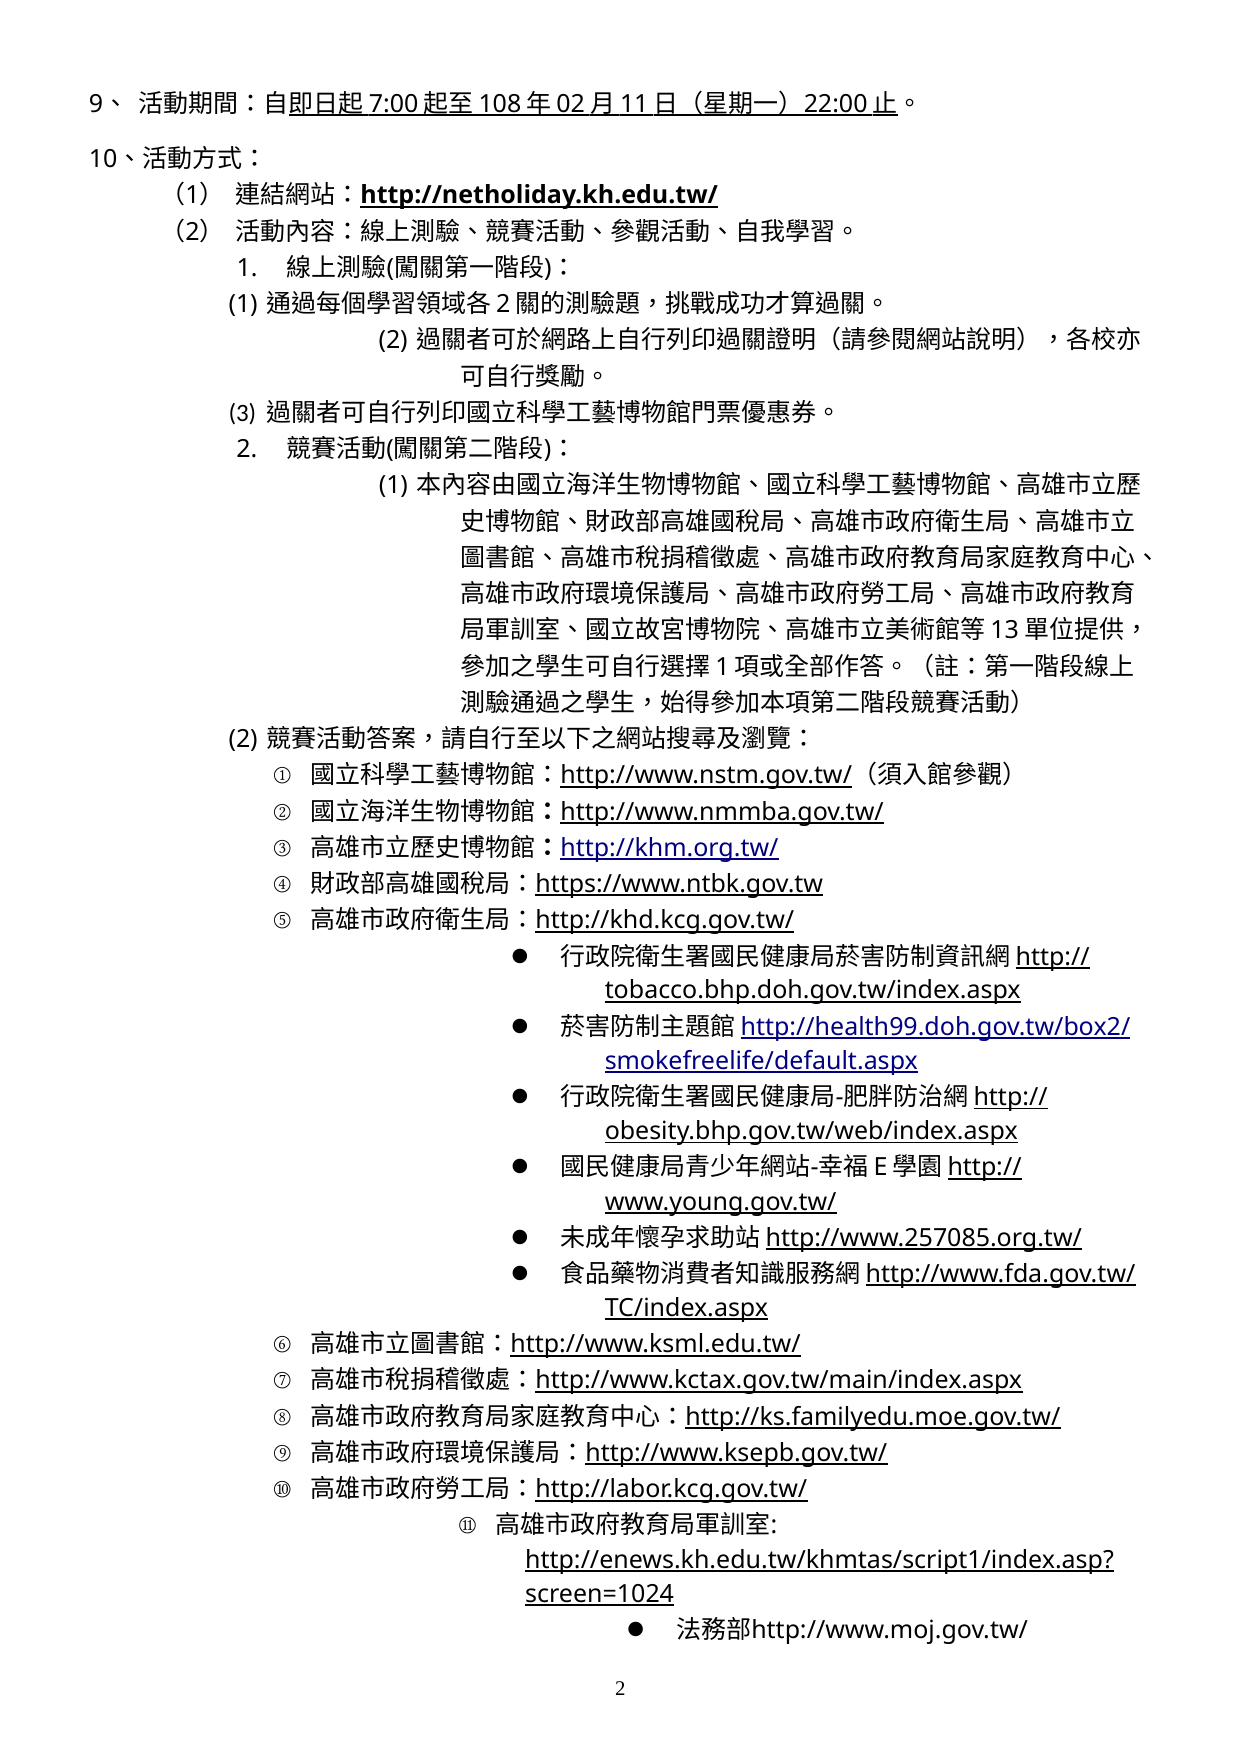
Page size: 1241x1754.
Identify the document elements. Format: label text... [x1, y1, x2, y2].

list 活動期間：自即日起7:00起至108年02月11日（星期一）22:00止。 [89, 83, 1152, 120]
list 過關者可自行列印國立科學工藝博物館門票優惠券。 [201, 392, 1152, 428]
list 連結網站：http://netholiday.kh.edu.tw/ [160, 175, 1152, 211]
list 活動內容：線上測驗、競賽活動、參觀活動、自我學習。 [160, 211, 1152, 247]
list 高雄市立圖書館：http://www.ksml.edu.tw/ [236, 1324, 1152, 1360]
list 法務部http://www.moj.gov.tw/ [626, 1609, 1152, 1646]
list 過關者可於網路上自行列印過關證明（請參閱網站說明），各校亦可自行獎勵。 [378, 320, 1152, 392]
list 行政院衛生署國民健康局菸害防制資訊網http://tobacco.bhp.doh.gov.tw/index.aspx [510, 936, 1152, 1006]
list 國立科學工藝博物館：http://www.nstm.gov.tw/（須入館參觀） [236, 755, 1152, 791]
list 財政部高雄國稅局：https://www.ntbk.gov.tw [236, 863, 1152, 900]
list 通過每個學習領域各2關的測驗題，挑戰成功才算過關。 [201, 283, 1152, 320]
list 高雄市立歷史博物館：http://khm.org.tw/ [236, 827, 1152, 863]
list 國民健康局青少年網站-幸福E學園http://www.young.gov.tw/ [510, 1147, 1152, 1217]
list 食品藥物消費者知識服務網http://www.fda.gov.tw/TC/index.aspx [510, 1253, 1152, 1324]
list 本內容由國立海洋生物博物館、國立科學工藝博物館、高雄市立歷史博物館、財政部高雄國稅局、高雄市政府衛生局、高雄市立圖書館、高雄市稅捐稽徵處、高雄市政府教育局家庭教育中心、高雄市政府環境保護局、高雄市政府勞工局、高雄市政府教育局軍訓室、國立故宮博物院、高雄市立美術館等13單位提供，參加之學生可自行選擇1項或全部作答。（註：第一階段線上測驗通過之學生，始得參加本項第二階段競賽活動） [378, 465, 1152, 718]
list 線上測驗(闖關第一階段)： [236, 247, 1152, 283]
list 未成年懷孕求助站http://www.257085.org.tw/ [510, 1217, 1152, 1253]
list 競賽活動答案，請自行至以下之網站搜尋及瀏覽： [201, 718, 1152, 755]
list 高雄市政府衛生局：http://khd.kcg.gov.tw/ [236, 900, 1152, 936]
list 高雄市政府環境保護局：http://www.ksepb.gov.tw/ [236, 1432, 1152, 1469]
list 高雄市政府教育局軍訓室: http://enews.kh.edu.tw/khmtas/script1/index.asp?screen=1024 [458, 1505, 1152, 1609]
list 行政院衛生署國民健康局-肥胖防治網http://obesity.bhp.gov.tw/web/index.aspx [510, 1077, 1152, 1147]
list 高雄市政府教育局家庭教育中心：http://ks.familyedu.moe.gov.tw/ [236, 1396, 1152, 1432]
list 活動方式： [89, 138, 1152, 175]
list 菸害防制主題館http://health99.doh.gov.tw/box2/smokefreelife/default.aspx [510, 1006, 1152, 1077]
list 國立海洋生物博物館：http://www.nmmba.gov.tw/ [236, 791, 1152, 827]
list 高雄市政府勞工局：http://labor.kcg.gov.tw/ [236, 1469, 1152, 1505]
list 高雄市稅捐稽徵處：http://www.kctax.gov.tw/main/index.aspx [236, 1360, 1152, 1396]
list 競賽活動(闖關第二階段)： [207, 428, 1152, 465]
